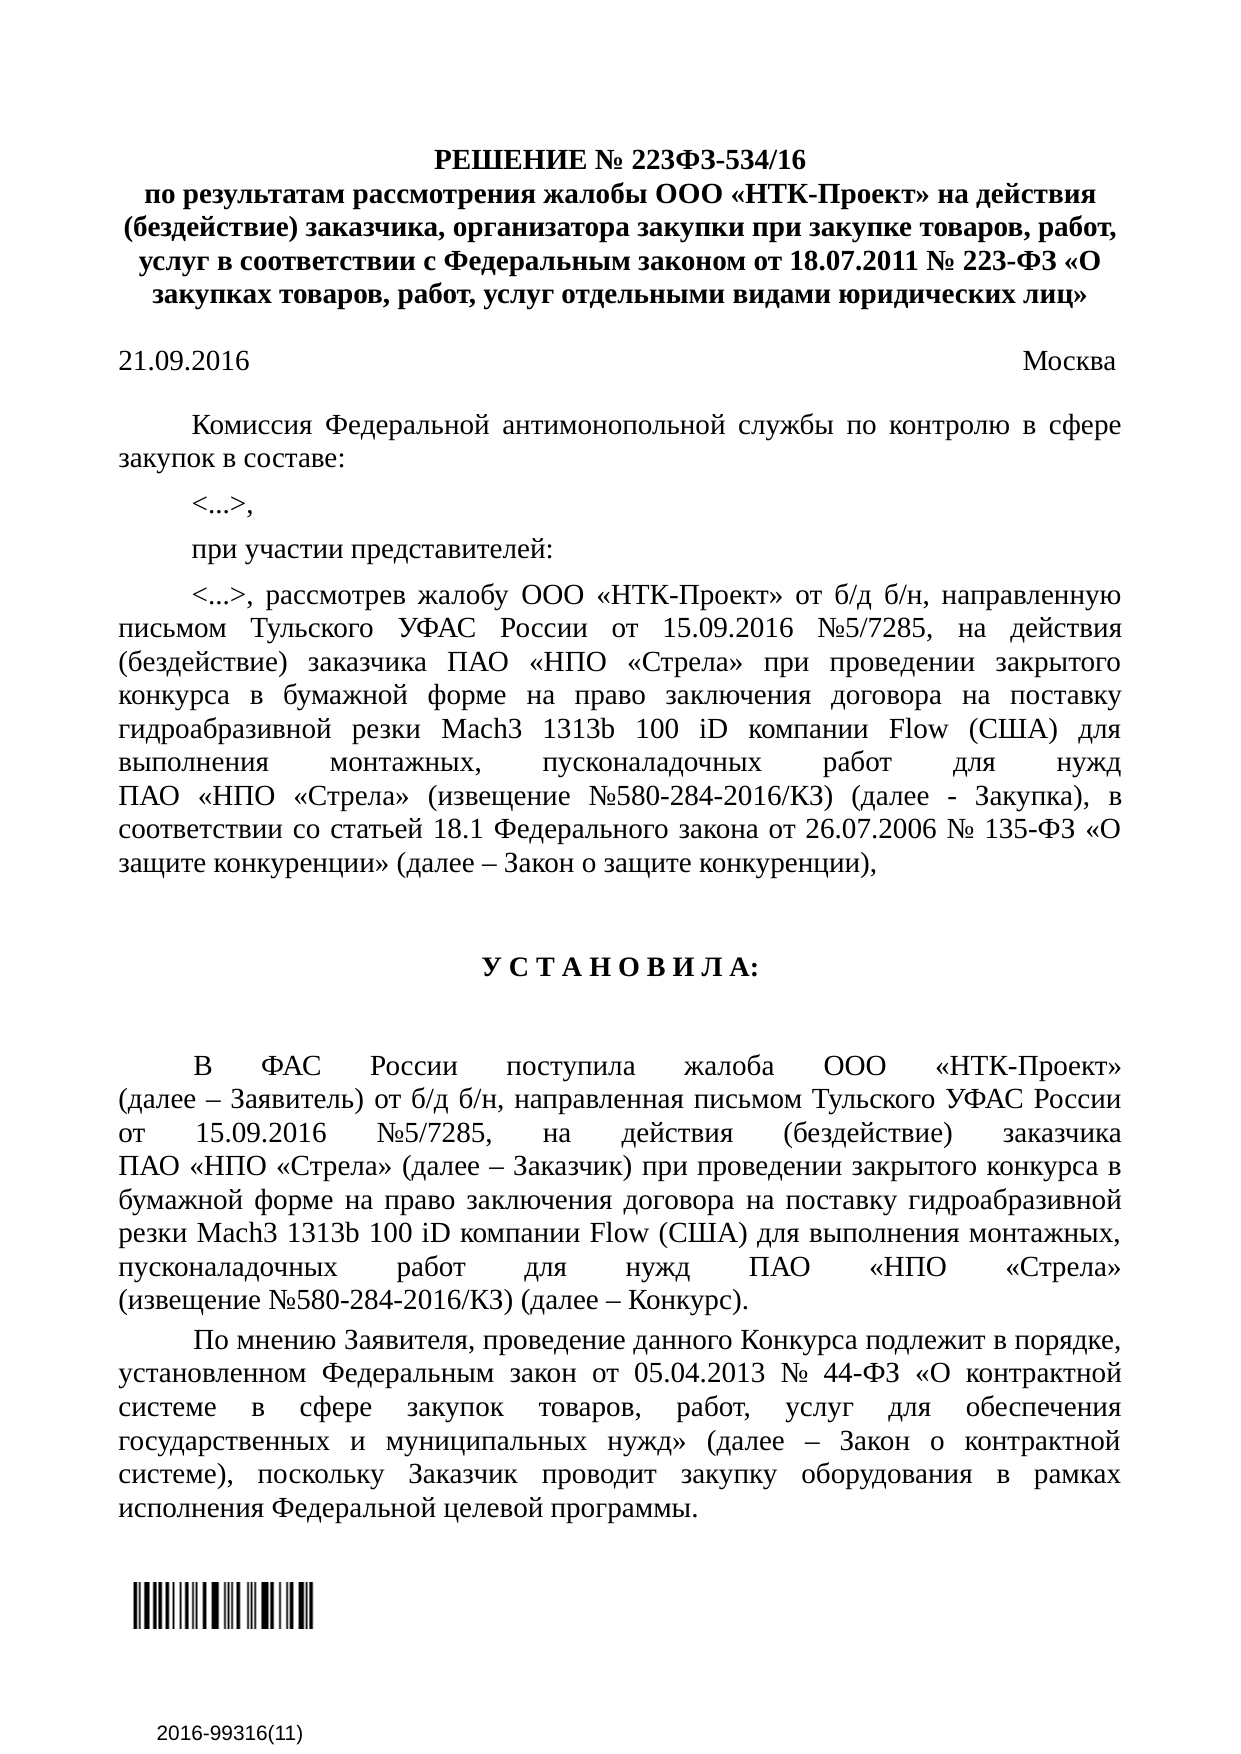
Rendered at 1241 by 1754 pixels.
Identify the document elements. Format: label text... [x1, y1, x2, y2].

text 21.09.2016 Москва [118, 343, 1122, 377]
text По мнению Заявителя, проведение данного Конкурса подлежит в порядке, установленном Федеральным закон от 05.04.2013 № 44-ФЗ «О контрактной системе в сфере закупок товаров, работ, услуг для обеспечения государственных и муниципальных нужд» (далее – Закон о контрактной системе), поскольку Заказчик проводит закупку оборудования в рамках исполнения Федеральной целевой программы. [118, 1322, 1122, 1523]
text Комиссия Федеральной антимонопольной службы по контролю в сфере закупок в составе: [118, 407, 1122, 474]
text при участии представителей: [118, 531, 1122, 565]
text <...>, [118, 486, 1122, 519]
picture [118, 1582, 331, 1629]
text <...>, рассмотрев жалобу ООО «НТК-Проект» от б/д б/н, направленную письмом Тульского УФАС России от 15.09.2016 №5/7285, на действия (бездействие) заказчика ПАО «НПО «Стрела» при проведении закрытого конкурса в бумажной форме на право заключения договора на поставку гидроабразивной резки Mach3 1313b 100 iD компании Flow (США) для выполнения монтажных, пусконаладочных работ для нужд ПАО «НПО «Стрела» (извещение №580-284-2016/КЗ) (далее - Закупка), в соответствии со статьей 18.1 Федерального закона от 26.07.2006 № 135-ФЗ «О защите конкуренции» (далее – Закон о защите конкуренции), [118, 577, 1122, 879]
text по результатам рассмотрения жалобы ООО «НТК-Проект» на действия (бездействие) заказчика, организатора закупки при закупке товаров, работ, услуг в соответствии с Федеральным законом от 18.07.2011 № 223-ФЗ «О закупках товаров, работ, услуг отдельными видами юридических лиц» [118, 176, 1122, 310]
text РЕШЕНИЕ № 223ФЗ-534/16 [118, 142, 1122, 176]
text В ФАС России поступила жалоба ООО «НТК-Проект» (далее – Заявитель) от б/д б/н, направленная письмом Тульского УФАС России от 15.09.2016 №5/7285, на действия (бездействие) заказчика ПАО «НПО «Стрела» (далее – Заказчик) при проведении закрытого конкурса в бумажной форме на право заключения договора на поставку гидроабразивной резки Mach3 1313b 100 iD компании Flow (США) для выполнения монтажных, пусконаладочных работ для нужд ПАО «НПО «Стрела» (извещение №580-284-2016/КЗ) (далее – Конкурс). [118, 1048, 1122, 1316]
text У С Т А Н О В И Л А: [118, 951, 1122, 983]
